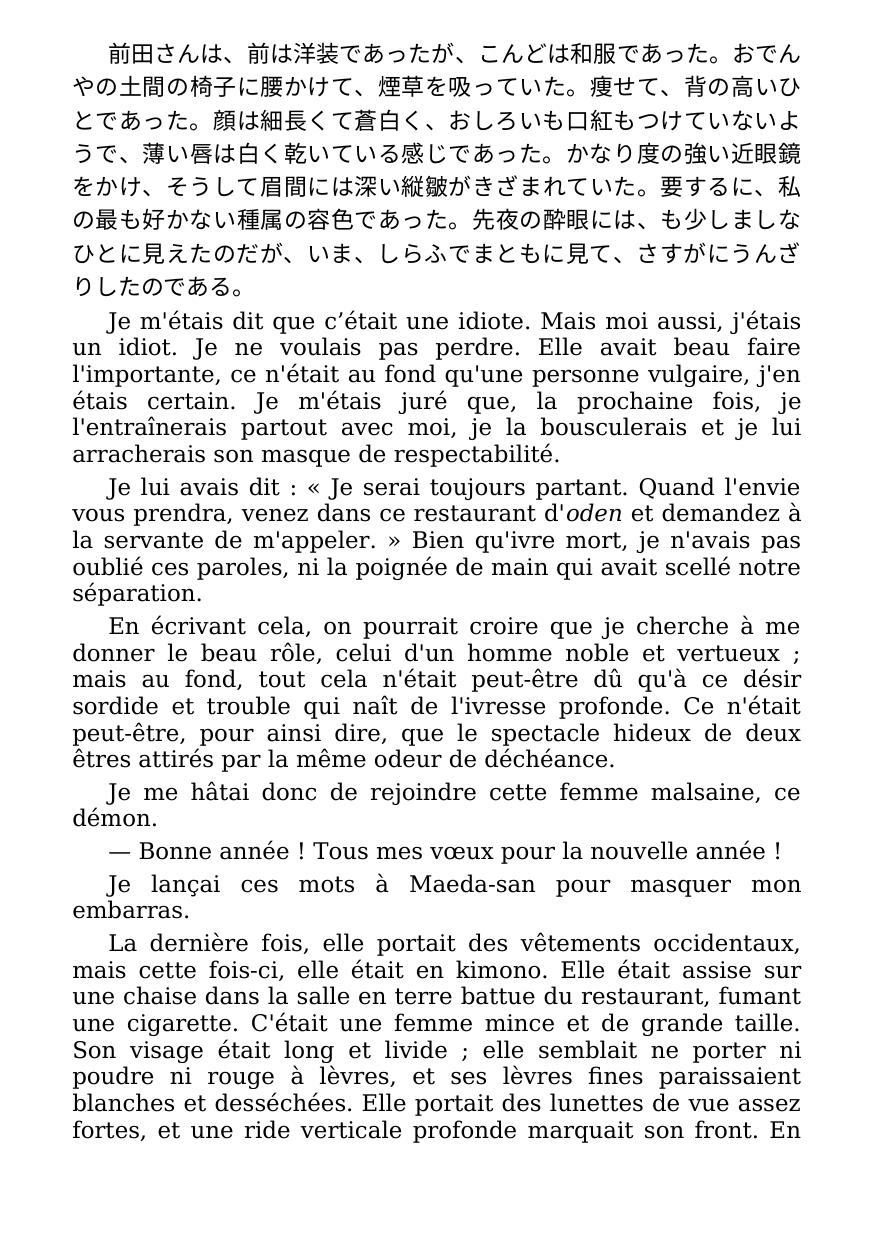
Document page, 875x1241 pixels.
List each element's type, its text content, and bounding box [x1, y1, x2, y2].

text Je lui avais dit : « Je serai toujours partant. Quand l'envie vous prendra, venez dans ce restaurant d'oden et demandez à la servante de m'appeler. » Bien qu'ivre mort, je n'avais pas oublié ces paroles, ni la poignée de main qui avait scellé notre séparation. [72, 474, 802, 607]
text La dernière fois, elle portait des vêtements occidentaux, mais cette fois-ci, elle était en kimono. Elle était assise sur une chaise dans la salle en terre battue du restaurant, fumant une cigarette. C'était une femme mince et de grande taille. Son visage était long et livide ; elle semblait ne porter ni poudre ni rouge à lèvres, et ses lèvres fines paraissaient blanches et desséchées. Elle portait des lunettes de vue assez fortes, et une ride verticale profonde marquait son front. En [72, 930, 802, 1143]
text En écrivant cela, on pourrait croire que je cherche à me donner le beau rôle, celui d'un homme noble et vertueux ; mais au fond, tout cela n'était peut-être dû qu'à ce désir sordide et trouble qui naît de l'ivresse profonde. Ce n'était peut-être, pour ainsi dire, que le spectacle hideux de deux êtres attirés par la même odeur de déchéance. [72, 613, 802, 773]
text Je me hâtai donc de rejoindre cette femme malsaine, ce démon. [72, 779, 802, 832]
text 前田さんは、前は洋装であったが、こんどは和服であった。おでんやの土間の椅子に腰かけて、煙草を吸っていた。痩せて、背の高いひとであった。顔は細長くて蒼白く、おしろいも口紅もつけていないようで、薄い唇は白く乾いている感じであった。かなり度の強い近眼鏡をかけ、そうして眉間には深い縦皺がきざまれていた。要するに、私の最も好かない種属の容色であった。先夜の酔眼には、も少しましなひとに見えたのだが、いま、しらふでまともに見て、さすがにうんざりしたのである。 [72, 36, 802, 302]
text Je lançai ces mots à Maeda-san pour masquer mon embarras. [72, 871, 802, 924]
text Je m'étais dit que c’était une idiote. Mais moi aussi, j'étais un idiot. Je ne voulais pas perdre. Elle avait beau faire l'importante, ce n'était au fond qu'une personne vulgaire, j'en étais certain. Je m'étais juré que, la prochaine fois, je l'entraînerais partout avec moi, je la bousculerais et je lui arracherais son masque de respectabilité. [72, 308, 802, 468]
text — Bonne année ! Tous mes vœux pour la nouvelle année ! [72, 838, 802, 865]
